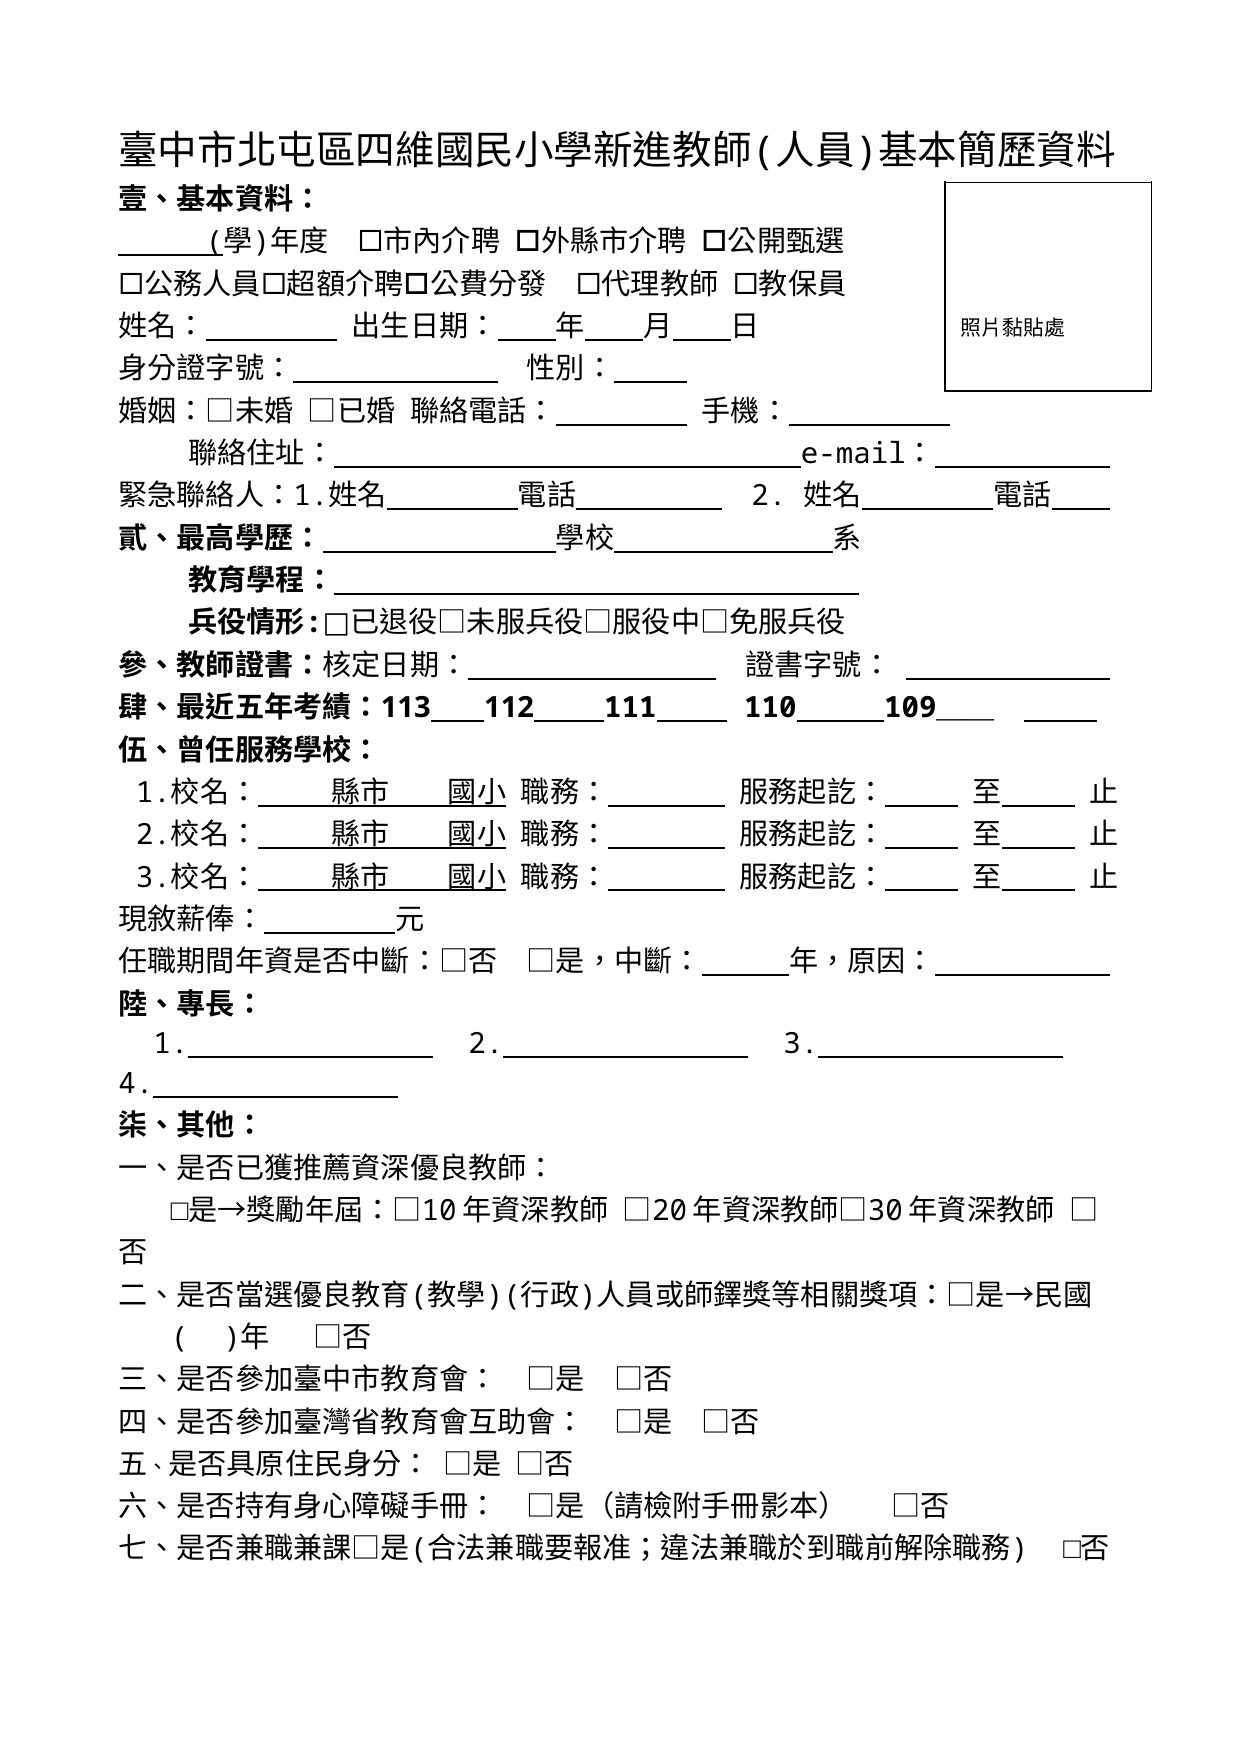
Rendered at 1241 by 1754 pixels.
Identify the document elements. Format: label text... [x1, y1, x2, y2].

text (學)年度 市內介聘 外縣市介聘 公開甄選 [118, 218, 944, 260]
text 3.校名： 縣市 國小 職務： 服務起訖： 至 止 [118, 853, 1122, 896]
text □是→獎勵年屆：□10年資深教師 □20年資深教師□30年資深教師 □否 [118, 1186, 1122, 1271]
text ( )年 □否 [118, 1313, 1122, 1356]
text 兵役情形:□已退役□未服兵役□服役中□免服兵役 [118, 599, 1122, 641]
text 柒、其他： [118, 1102, 1122, 1144]
text 五、是否具原住民身分： □是 □否 [118, 1441, 1122, 1483]
text 六、是否持有身心障礙手冊： □是（請檢附手冊影本） □否 [118, 1483, 1122, 1525]
text 1.校名： 縣市 國小 職務： 服務起訖： 至 止 [118, 768, 1122, 811]
text 七、是否兼職兼課□是(合法兼職要報准；違法兼職於到職前解除職務) □否 [118, 1525, 1122, 1567]
text 照片黏貼處 [961, 311, 1136, 341]
text 身分證字號： 性別： [118, 345, 944, 387]
text 參、教師證書：核定日期： 證書字號： [118, 641, 1122, 684]
text 教育學程： [118, 557, 1122, 599]
text 聯絡住址： e-mail： [118, 429, 1122, 472]
text 四、是否參加臺灣省教育會互助會： □是 □否 [118, 1398, 1122, 1441]
text 二、是否當選優良教育(教學)(行政)人員或師鐸獎等相關獎項：□是→民國 [118, 1271, 1122, 1313]
text 壹、基本資料： [118, 176, 1151, 218]
text 三、是否參加臺中市教育會： □是 □否 [118, 1356, 1122, 1398]
text [946, 183, 1151, 390]
text 緊急聯絡人：1.姓名 電話 2. 姓名 電話 [118, 472, 1122, 514]
text 2.校名： 縣市 國小 職務： 服務起訖： 至 止 [118, 811, 1122, 853]
text 肆、最近五年考績：113 112 111 110 109＿＿ [118, 684, 1122, 726]
text 現敘薪俸： 元 [118, 896, 1122, 938]
text 臺中市北屯區四維國民小學新進教師(人員)基本簡歷資料 [118, 118, 1122, 176]
text 一、是否已獲推薦資深優良教師： [118, 1144, 1122, 1186]
text 任職期間年資是否中斷：□否 □是，中斷： 年，原因： [118, 938, 1122, 980]
text 伍、曾任服務學校： [118, 726, 1122, 768]
text 公務人員超額介聘公費分發 代理教師 教保員 [118, 260, 944, 303]
text 1. 2. 3. 4. [118, 1022, 1122, 1102]
text 婚姻：□未婚 □已婚 聯絡電話： 手機： [118, 387, 1122, 429]
text 貳、最高學歷： 學校 系 [118, 514, 1122, 557]
text 姓名： 出生日期： 年 月 日 [118, 303, 944, 345]
text 陸、專長： [118, 980, 1122, 1022]
